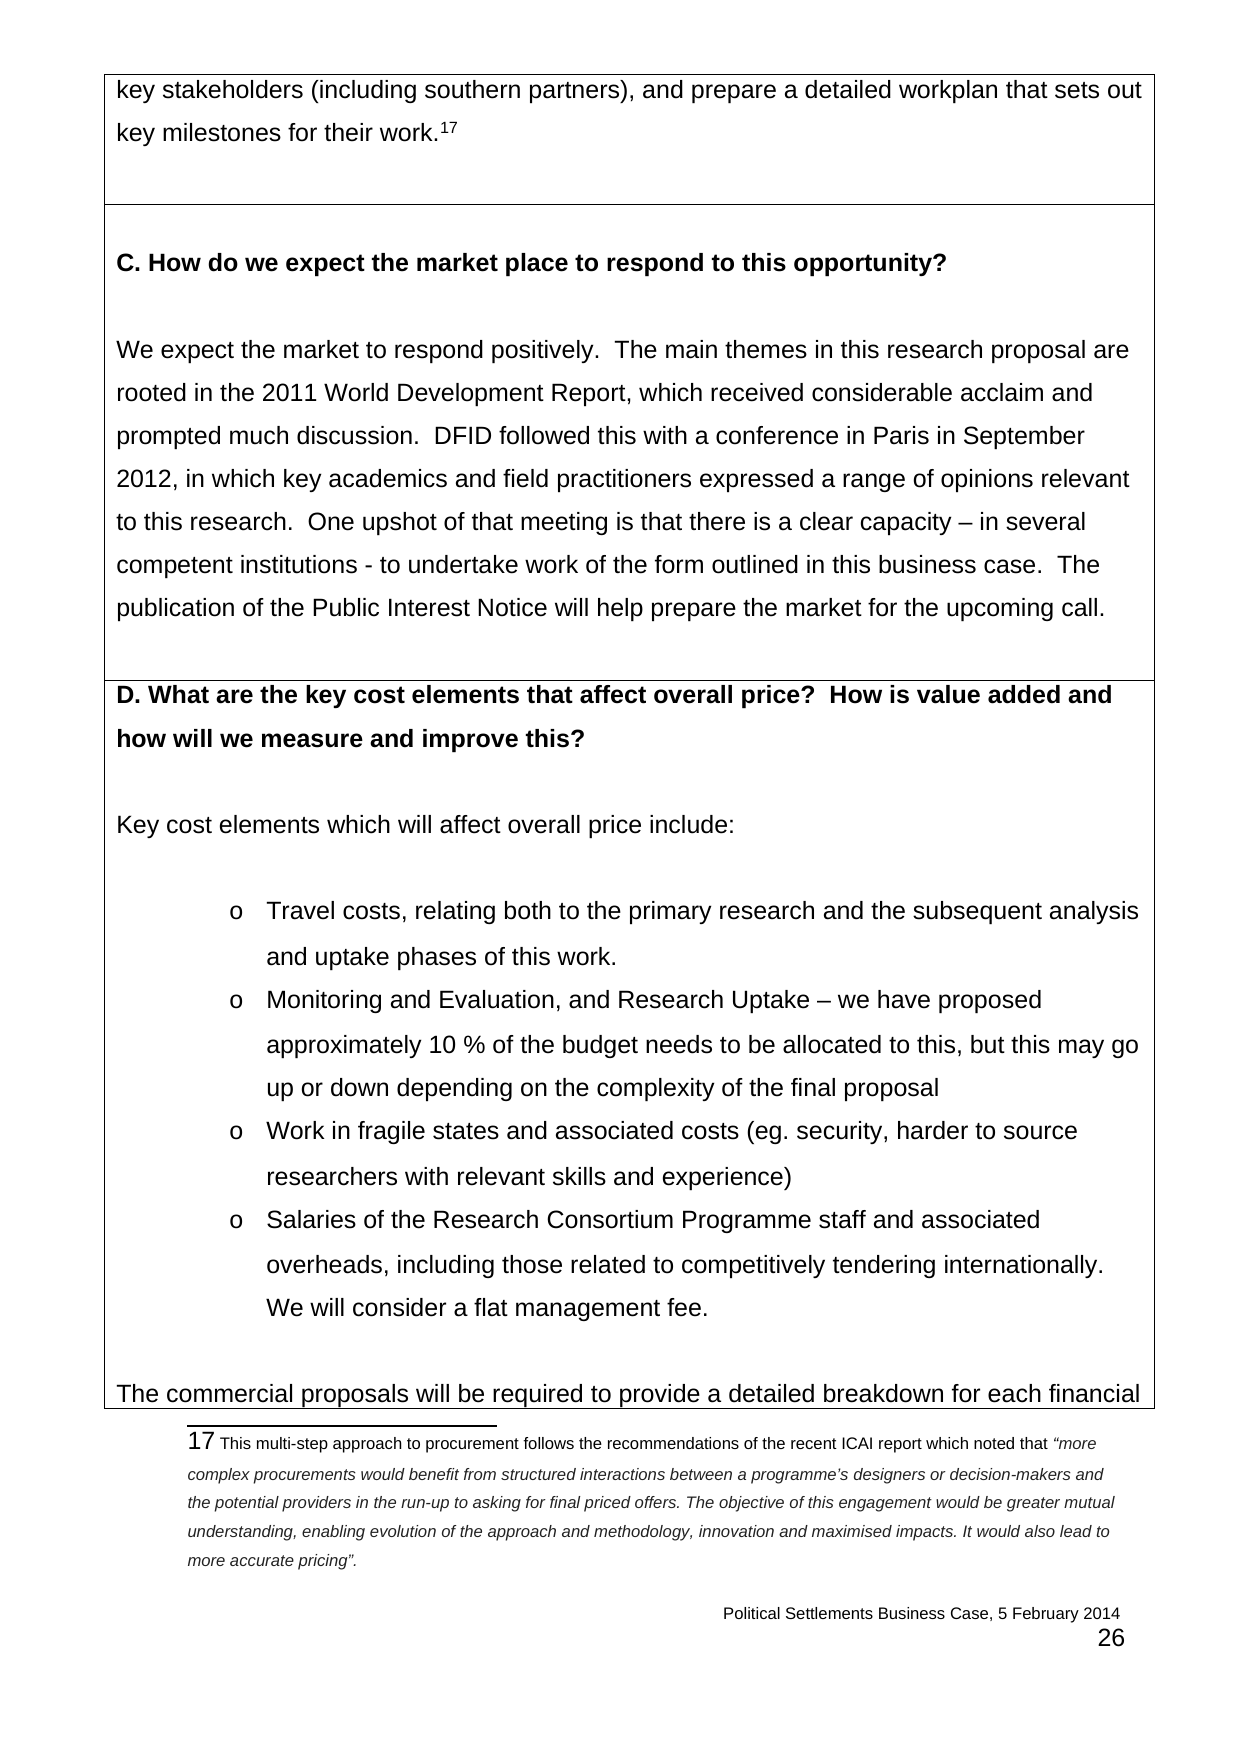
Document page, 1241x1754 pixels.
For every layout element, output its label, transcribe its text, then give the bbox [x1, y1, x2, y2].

table_cell key stakeholders (including southern partners), and prepare a detailed workplan that sets out key milestones for their work. [105, 75, 1154, 204]
table_cell D. What are the key cost elements that affect overall price? How is value added and how will we measure and improve this? Key cost elements which will affect overall price include: Travel costs, relating both to the primary research and the subsequent analysis and uptake phases of this work. Monitoring and Evaluation, and Research Uptake – we have proposed approximately 10 % of the budget needs to be allocated to this, but this may go up or down depending on the complexity of the final proposal Work in fragile states and associated costs (eg. security, harder to source researchers with relevant skills and experience) Salaries of the Research Consortium Programme staff and associated overheads, including those related to competitively tendering internationally. We will consider a flat management fee. The commercial proposals will be required to provide a detailed breakdown for each financial [105, 681, 1154, 1408]
table_cell C. How do we expect the market place to respond to this opportunity? We expect the market to respond positively. The main themes in this research proposal are rooted in the 2011 World Development Report, which received considerable acclaim and prompted much discussion. DFID followed this with a conference in Paris in September 2012, in which key academics and field practitioners expressed a range of opinions relevant to this research. One upshot of that meeting is that there is a clear capacity – in several competent institutions - to undertake work of the form outlined in this business case. The publication of the Public Interest Notice will help prepare the market for the upcoming call. [105, 205, 1154, 679]
